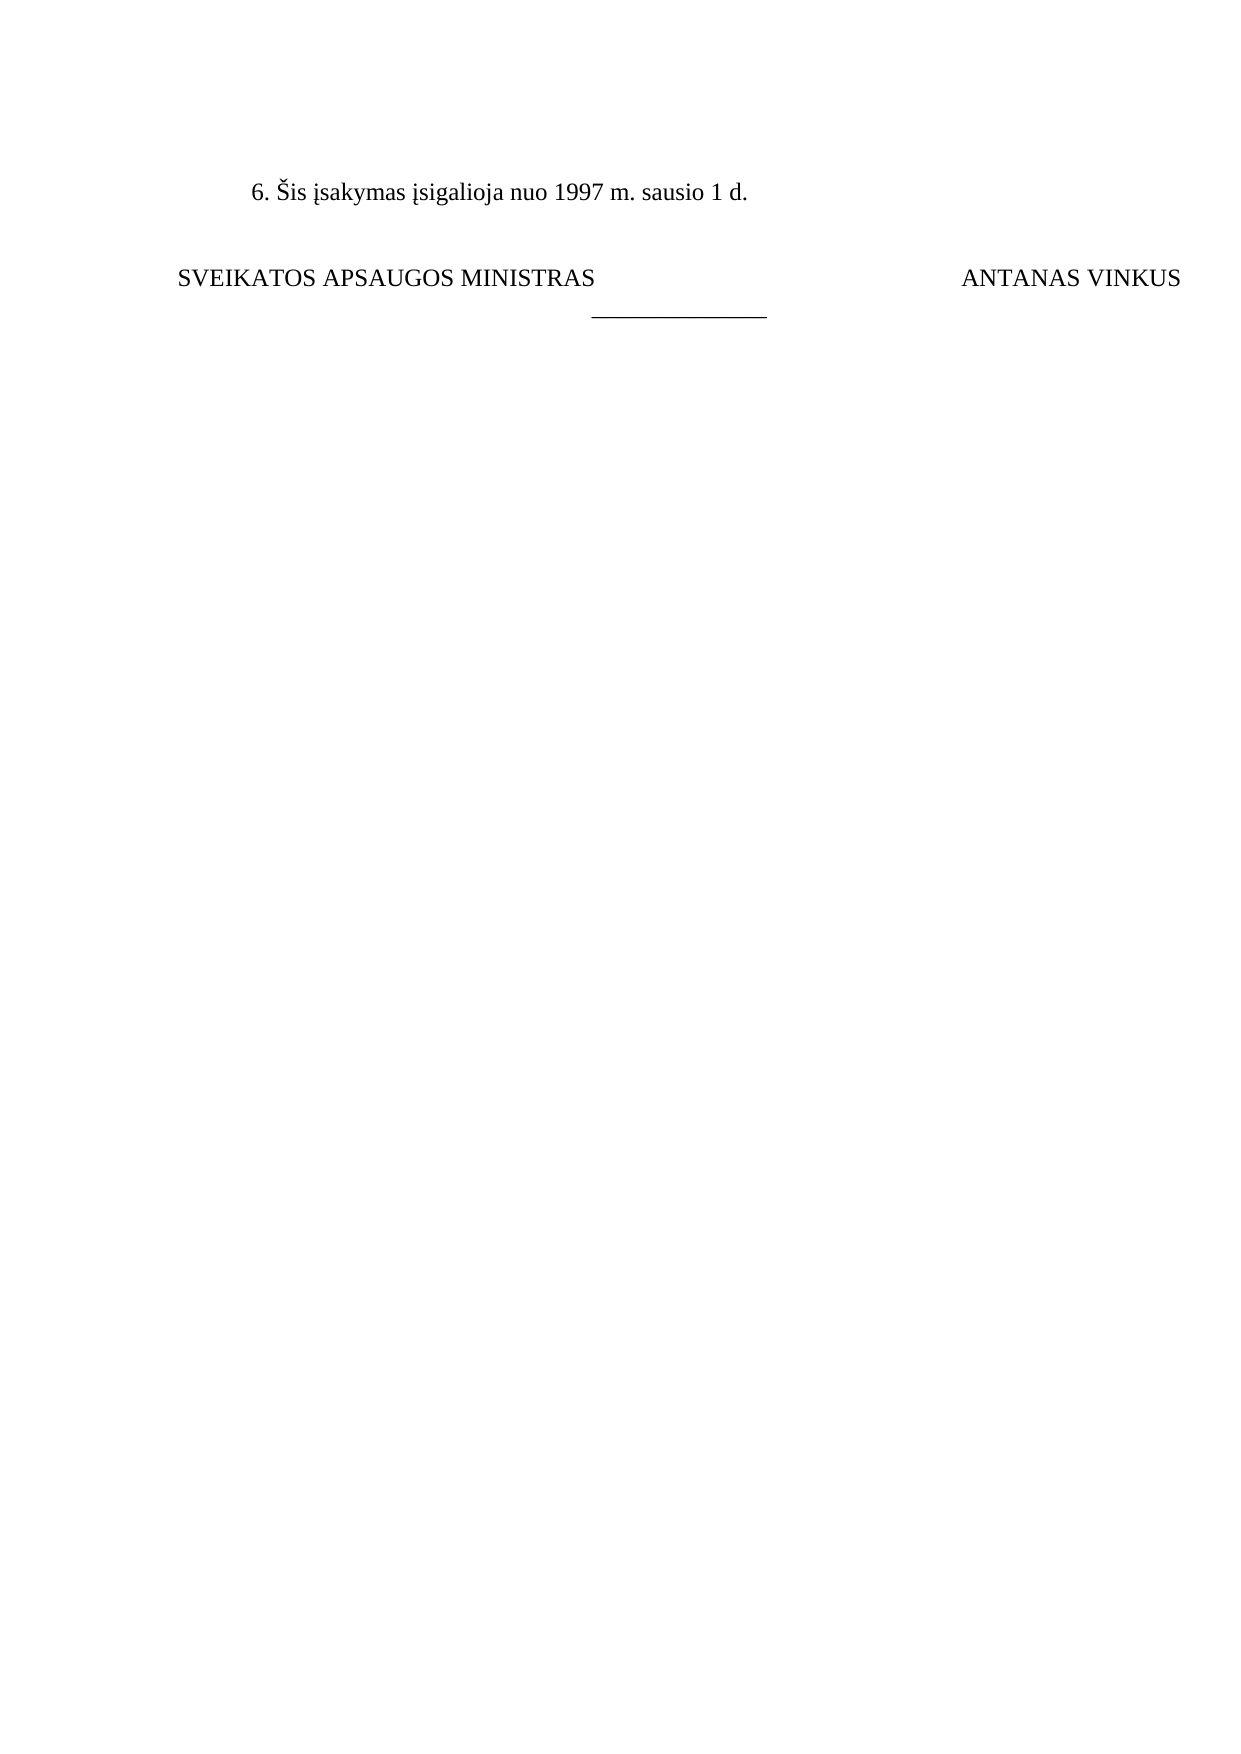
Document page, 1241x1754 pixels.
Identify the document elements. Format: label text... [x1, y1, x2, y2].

text 6. Šis įsakymas įsigalioja nuo 1997 m. sausio 1 d. [177, 177, 1181, 206]
text SVEIKATOS APSAUGOS MINISTRAS ANTANAS VINKUS [177, 263, 1181, 292]
text ______________ [177, 292, 1181, 321]
